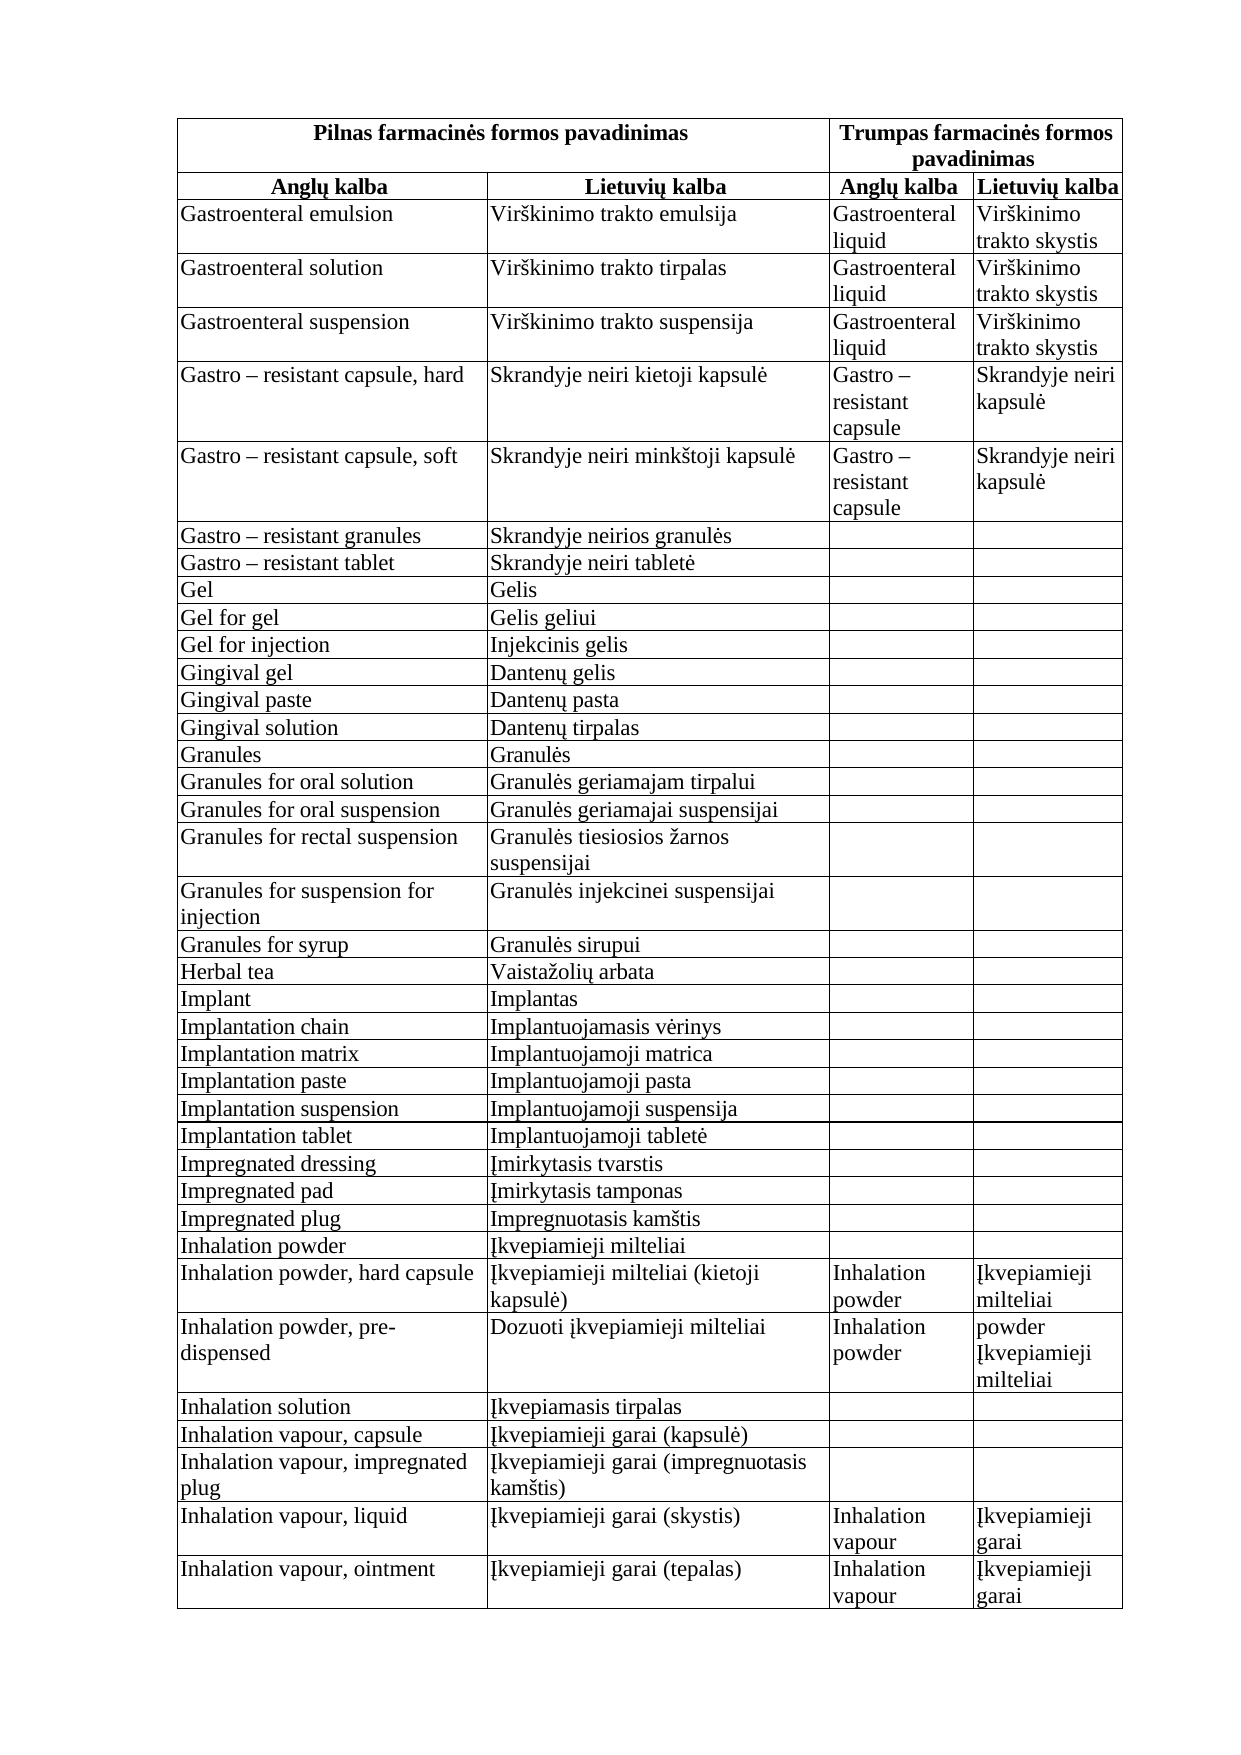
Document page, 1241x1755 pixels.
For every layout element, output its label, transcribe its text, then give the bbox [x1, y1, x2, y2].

table_cell Impregnated dressing [178, 1150, 487, 1176]
table_cell Gastro – resistant capsule, hard [178, 362, 487, 441]
table_cell [830, 1232, 973, 1258]
table_cell Virškinimo trakto tirpalas [488, 254, 829, 307]
table_cell [830, 714, 973, 740]
table_cell Implantuojamoji suspensija [488, 1095, 829, 1121]
table_cell Implantuojamasis vėrinys [488, 1013, 829, 1039]
table_cell Inhalation vapour, liquid [178, 1502, 487, 1554]
table_cell [974, 1393, 1122, 1419]
table_cell Virškinimo trakto emulsija [488, 200, 829, 253]
table_cell Virškinimo trakto skystis [974, 200, 1122, 253]
table_cell [830, 877, 973, 929]
table_cell Granules for suspension for injection [178, 877, 487, 929]
table_cell [974, 522, 1122, 548]
table_cell Skrandyje neiri kietoji kapsulė [488, 362, 829, 441]
table_cell [830, 1177, 973, 1203]
table_cell [974, 1040, 1122, 1067]
table_cell Gastro – resistant capsule [830, 362, 973, 441]
table_cell [830, 1095, 973, 1121]
table_cell Įkvepiamieji milteliai [974, 1259, 1122, 1312]
table_cell [830, 1068, 973, 1094]
table_cell Inhalation powder [178, 1232, 487, 1258]
table_cell [830, 741, 973, 767]
table_cell [830, 686, 973, 712]
table_cell Dantenų gelis [488, 659, 829, 685]
table_header Trumpas farmacinės formos pavadinimas [830, 119, 1122, 172]
table_cell [974, 931, 1122, 957]
table_cell Implantation suspension [178, 1095, 487, 1121]
table_cell Implantation chain [178, 1013, 487, 1039]
table_cell Inhalation powder, hard capsule [178, 1259, 487, 1312]
table_cell Įkvepiamieji garai (impregnuotasis kamštis) [488, 1448, 829, 1501]
table_cell [830, 1421, 973, 1447]
table_cell Inhalation powder, pre-dispensed [178, 1313, 487, 1392]
table_cell Dantenų pasta [488, 686, 829, 712]
table_cell Gastro – resistant capsule [830, 442, 973, 521]
table_header Pilnas farmacinės formos pavadinimas [178, 119, 829, 172]
table_cell Įkvepiamieji garai [974, 1502, 1122, 1554]
table_cell Gastro – resistant granules [178, 522, 487, 548]
table_cell [974, 1232, 1122, 1258]
table_cell Inhalation powder [830, 1313, 973, 1392]
table_cell Herbal tea [178, 958, 487, 984]
table_cell Įmirkytasis tvarstis [488, 1150, 829, 1176]
table_cell [974, 604, 1122, 630]
table_cell Gastroenteral emulsion [178, 200, 487, 253]
table_cell [830, 549, 973, 576]
table_cell [974, 1177, 1122, 1203]
table_cell Granulės geriamajam tirpalui [488, 768, 829, 795]
table_cell [830, 823, 973, 876]
table_cell [830, 1150, 973, 1176]
table_cell Gel for injection [178, 631, 487, 658]
table_cell Anglų kalba [830, 173, 973, 199]
table_cell Injekcinis gelis [488, 631, 829, 658]
table_cell Implantuojamoji pasta [488, 1068, 829, 1094]
table_cell Granulės injekcinei suspensijai [488, 877, 829, 929]
table_cell Įkvepiamieji garai (skystis) [488, 1502, 829, 1554]
table_cell Dantenų tirpalas [488, 714, 829, 740]
table_cell Virškinimo trakto skystis [974, 254, 1122, 307]
table_cell [974, 877, 1122, 929]
table_cell Implant [178, 985, 487, 1012]
table_cell Inhalation powder [830, 1259, 973, 1312]
table_cell [830, 522, 973, 548]
table_cell Skrandyje neiri tabletė [488, 549, 829, 576]
table_cell Įkvepiamieji milteliai [488, 1232, 829, 1258]
table_cell [830, 1205, 973, 1231]
table_cell Įkvepiamieji garai [974, 1556, 1122, 1608]
table_cell Granules for oral suspension [178, 796, 487, 822]
table_cell Virškinimo trakto skystis [974, 308, 1122, 361]
table_cell [830, 659, 973, 685]
table_cell Gingival solution [178, 714, 487, 740]
table_cell Gingival gel [178, 659, 487, 685]
table_cell [974, 686, 1122, 712]
table_cell Gastroenteral liquid [830, 254, 973, 307]
table_cell [830, 931, 973, 957]
table_cell powder Įkvepiamieji milteliai [974, 1313, 1122, 1392]
table_cell Įkvepiamieji garai (kapsulė) [488, 1421, 829, 1447]
table_cell [974, 1095, 1122, 1121]
table_cell Inhalation vapour, impregnated plug [178, 1448, 487, 1501]
table_cell Implantuojamoji matrica [488, 1040, 829, 1067]
table_cell Granules [178, 741, 487, 767]
table_cell Granulės tiesiosios žarnos suspensijai [488, 823, 829, 876]
table_cell [830, 604, 973, 630]
table_cell Inhalation vapour, ointment [178, 1556, 487, 1608]
table_cell [974, 1068, 1122, 1094]
table_cell [974, 1421, 1122, 1447]
table_cell Granules for rectal suspension [178, 823, 487, 876]
table_cell [974, 741, 1122, 767]
table_cell Vaistažolių arbata [488, 958, 829, 984]
table_cell [974, 768, 1122, 795]
table_cell [974, 631, 1122, 658]
table_cell Implantation matrix [178, 1040, 487, 1067]
table_cell Skrandyje neirios granulės [488, 522, 829, 548]
table_cell [830, 1013, 973, 1039]
table_cell Gingival paste [178, 686, 487, 712]
table_cell [830, 1393, 973, 1419]
table_cell Gelis geliui [488, 604, 829, 630]
table_cell Skrandyje neiri minkštoji kapsulė [488, 442, 829, 521]
table_cell [974, 714, 1122, 740]
table_cell Granules for syrup [178, 931, 487, 957]
table_cell [830, 577, 973, 603]
table_cell Įkvepiamieji garai (tepalas) [488, 1556, 829, 1608]
table_cell Lietuvių kalba [974, 173, 1122, 199]
table_cell [974, 1448, 1122, 1501]
table_cell [974, 577, 1122, 603]
table_cell Granulės geriamajai suspensijai [488, 796, 829, 822]
table_cell Granulės [488, 741, 829, 767]
table_cell [974, 549, 1122, 576]
table_cell Gelis [488, 577, 829, 603]
table_cell [830, 631, 973, 658]
table_cell Gastroenteral liquid [830, 308, 973, 361]
table_cell Implantation paste [178, 1068, 487, 1094]
table_cell [974, 659, 1122, 685]
table_cell Įkvepiamasis tirpalas [488, 1393, 829, 1419]
table_cell Gastroenteral suspension [178, 308, 487, 361]
table_cell [830, 1123, 973, 1149]
table_cell [974, 796, 1122, 822]
table_cell Implantas [488, 985, 829, 1012]
table_cell Implantation tablet [178, 1123, 487, 1149]
table_cell Inhalation vapour [830, 1556, 973, 1608]
table_cell Gastro – resistant tablet [178, 549, 487, 576]
table_cell Įkvepiamieji milteliai (kietoji kapsulė) [488, 1259, 829, 1312]
table_cell Skrandyje neiri kapsulė [974, 442, 1122, 521]
table_cell [830, 1448, 973, 1501]
table_cell Implantuojamoji tabletė [488, 1123, 829, 1149]
table_cell Impregnuotasis kamštis [488, 1205, 829, 1231]
table_cell Impregnated pad [178, 1177, 487, 1203]
table_cell Gel [178, 577, 487, 603]
table_cell [830, 796, 973, 822]
table_cell Gel for gel [178, 604, 487, 630]
table_cell Granules for oral solution [178, 768, 487, 795]
table_cell Dozuoti įkvepiamieji milteliai [488, 1313, 829, 1392]
table_cell [974, 985, 1122, 1012]
table_cell Įmirkytasis tamponas [488, 1177, 829, 1203]
table_cell Gastroenteral liquid [830, 200, 973, 253]
table_cell [830, 768, 973, 795]
table_cell [974, 958, 1122, 984]
table_cell Anglų kalba [178, 173, 487, 199]
table_cell Inhalation vapour, capsule [178, 1421, 487, 1447]
table_cell Lietuvių kalba [488, 173, 829, 199]
table_cell Gastro – resistant capsule, soft [178, 442, 487, 521]
table_cell [830, 1040, 973, 1067]
table_cell [830, 985, 973, 1012]
table_cell Inhalation vapour [830, 1502, 973, 1554]
table_cell [974, 1013, 1122, 1039]
table_cell [974, 1205, 1122, 1231]
table_cell [974, 1123, 1122, 1149]
table_cell Virškinimo trakto suspensija [488, 308, 829, 361]
table_cell Granulės sirupui [488, 931, 829, 957]
table_cell [974, 823, 1122, 876]
table_cell [830, 958, 973, 984]
table_cell Skrandyje neiri kapsulė [974, 362, 1122, 441]
table_cell Inhalation solution [178, 1393, 487, 1419]
table_cell [974, 1150, 1122, 1176]
table_cell Gastroenteral solution [178, 254, 487, 307]
table_cell Impregnated plug [178, 1205, 487, 1231]
